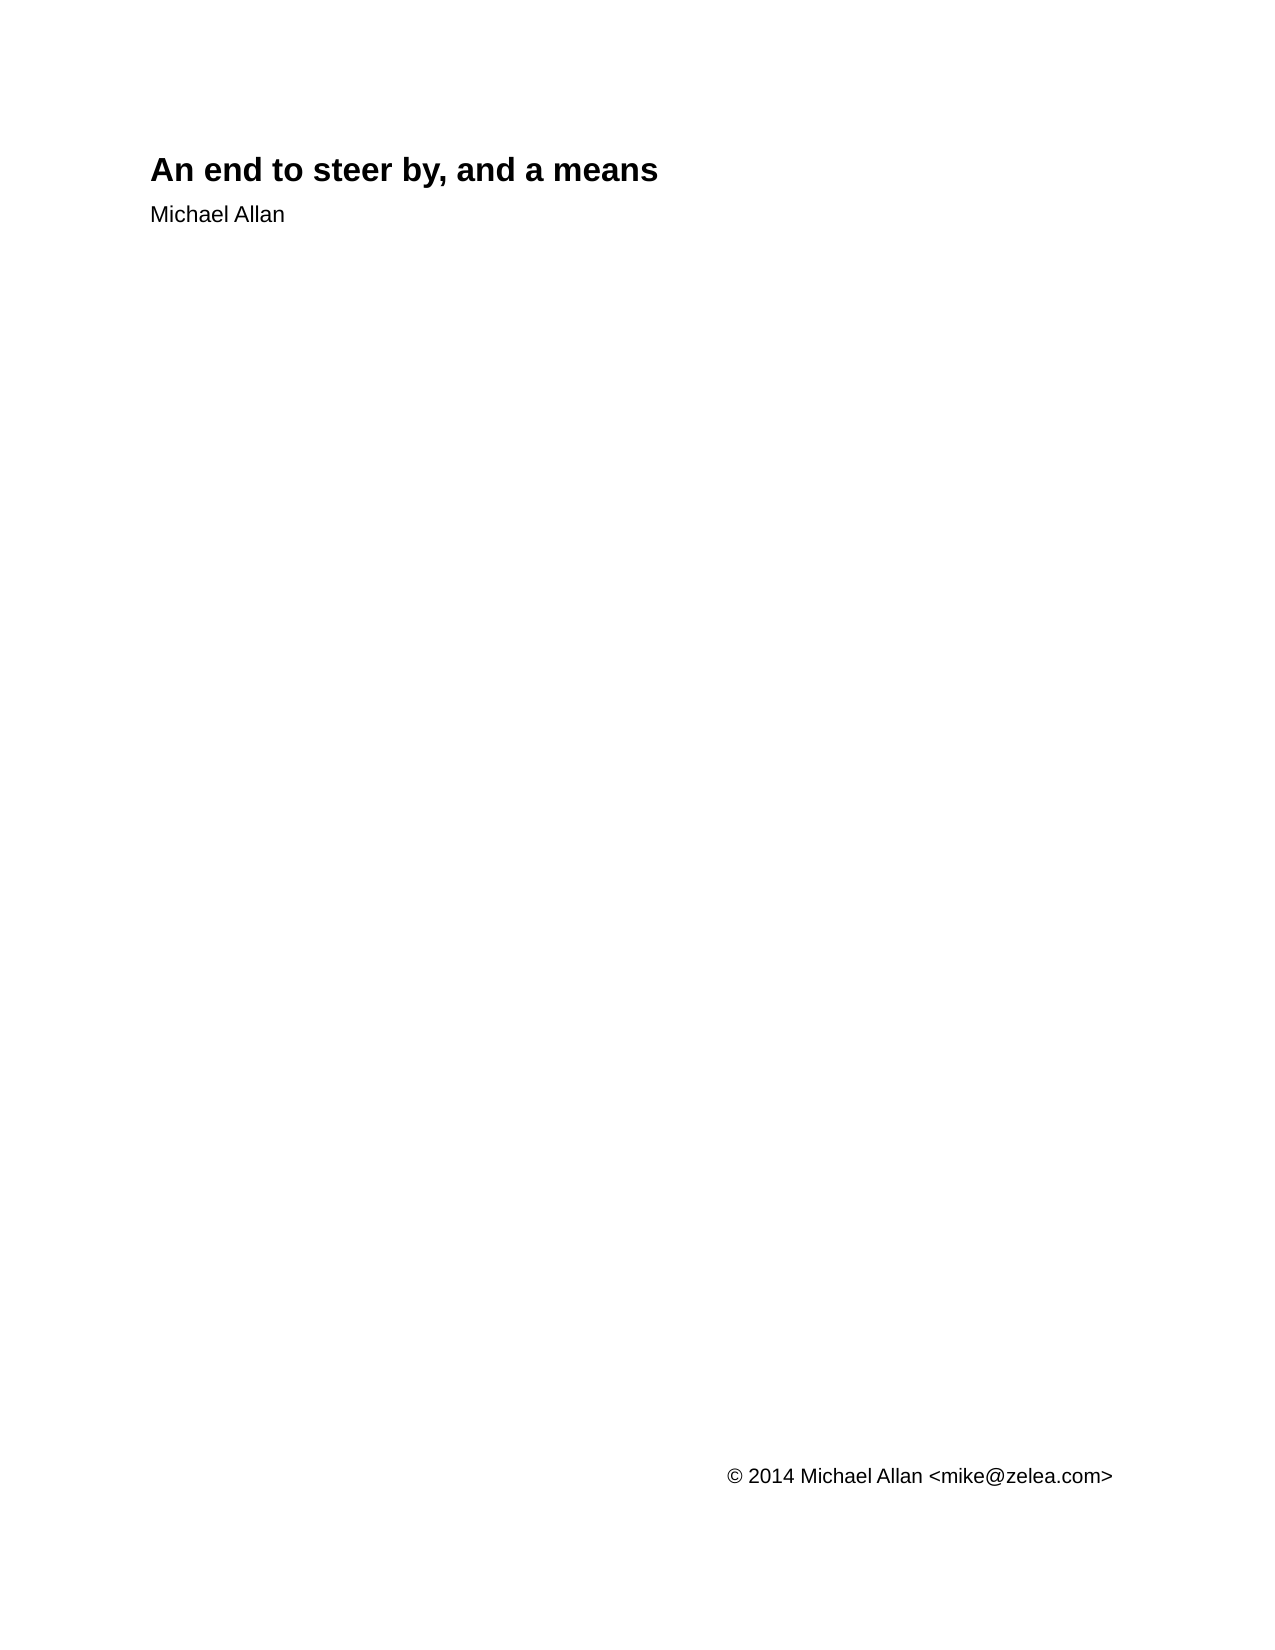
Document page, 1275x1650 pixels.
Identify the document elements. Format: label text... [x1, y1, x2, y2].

text © 2014 Michael Allan <mike@zelea.com> [727, 1464, 1113, 1488]
text Michael Allan [150, 201, 1125, 227]
subtitle An end to steer by, and a means [150, 150, 1125, 188]
